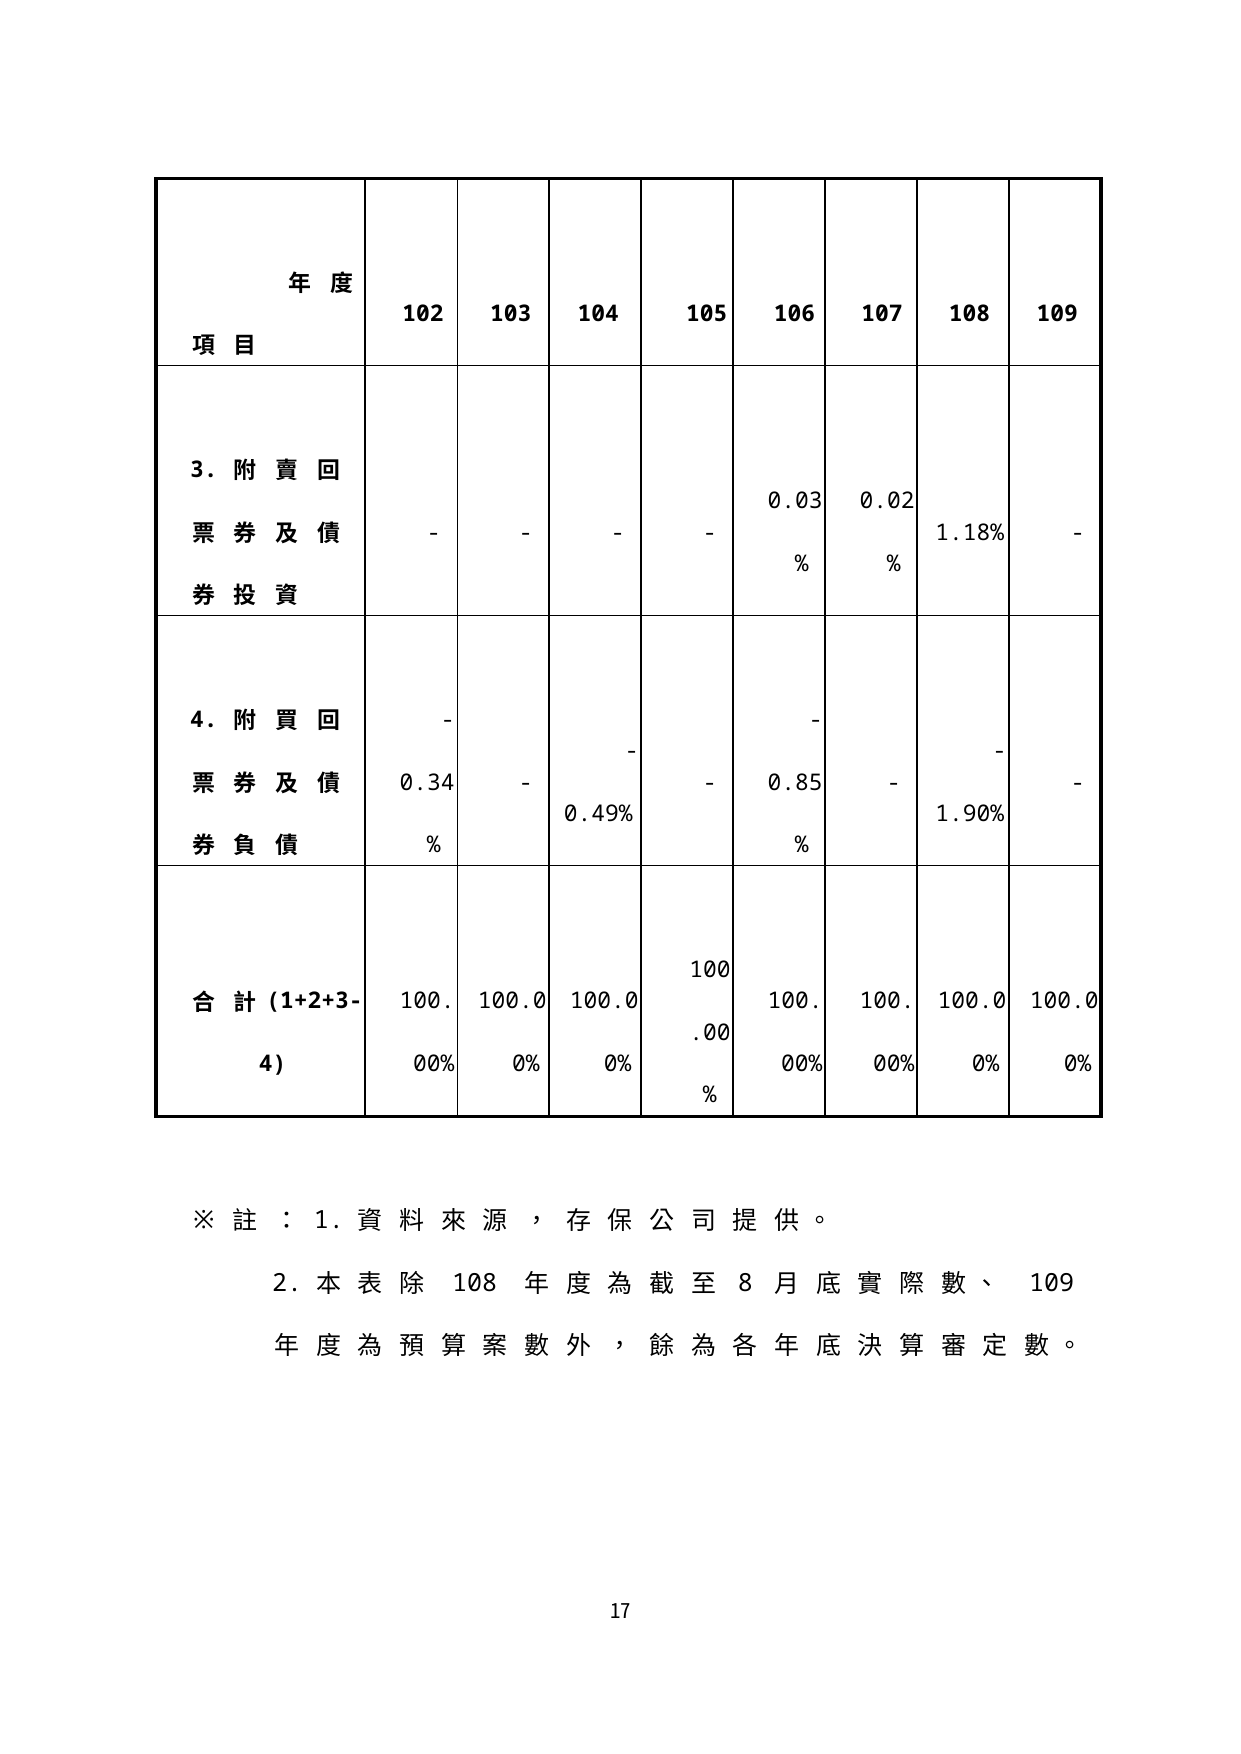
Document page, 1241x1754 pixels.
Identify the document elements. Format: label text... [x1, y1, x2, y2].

table_cell - [458, 366, 548, 615]
table_cell 3.附賣回票券及債券投資 [158, 366, 364, 615]
table_header 109 [1010, 180, 1099, 365]
table_cell 100.00% [642, 866, 732, 1115]
table_header 106 [734, 180, 824, 365]
table_cell -0.34% [366, 616, 457, 865]
table_cell - [642, 366, 732, 615]
table_cell 0.03% [734, 366, 824, 615]
table_header 103 [458, 180, 548, 365]
text 2.本表除108年度為截至8月底實際數、109年度為預算案數外，餘為各年底決算審定數。 [227, 1240, 1087, 1365]
table_header 年度 項目 [158, 180, 364, 365]
table_cell - [366, 366, 457, 615]
table_cell - [1010, 616, 1099, 865]
text ※註：1.資料來源，存保公司提供。 [153, 1177, 1087, 1240]
table_header 105 [642, 180, 732, 365]
table_cell 100.00% [550, 866, 640, 1115]
table_cell -1.90% [918, 616, 1008, 865]
table_header 102 [366, 180, 457, 365]
table_cell 100.00% [734, 866, 824, 1115]
table_cell 100.00% [366, 866, 457, 1115]
table_cell -0.85% [734, 616, 824, 865]
table_header 107 [826, 180, 916, 365]
table_cell 100.00% [458, 866, 548, 1115]
table_cell - [642, 616, 732, 865]
table_cell 100.00% [918, 866, 1008, 1115]
table_cell - [1010, 366, 1099, 615]
table_cell - [550, 366, 640, 615]
table_cell 4.附買回票券及債券負債 [158, 616, 364, 865]
table_cell 0.02% [826, 366, 916, 615]
table_cell - [826, 616, 916, 865]
table_cell 合計(1+2+3-4) [158, 866, 364, 1115]
table_cell 100.00% [826, 866, 916, 1115]
table_cell 100.00% [1010, 866, 1099, 1115]
table_header 108 [918, 180, 1008, 365]
table_header 104 [550, 180, 640, 365]
table_cell 1.18% [918, 366, 1008, 615]
table_cell - [458, 616, 548, 865]
table_cell -0.49% [550, 616, 640, 865]
